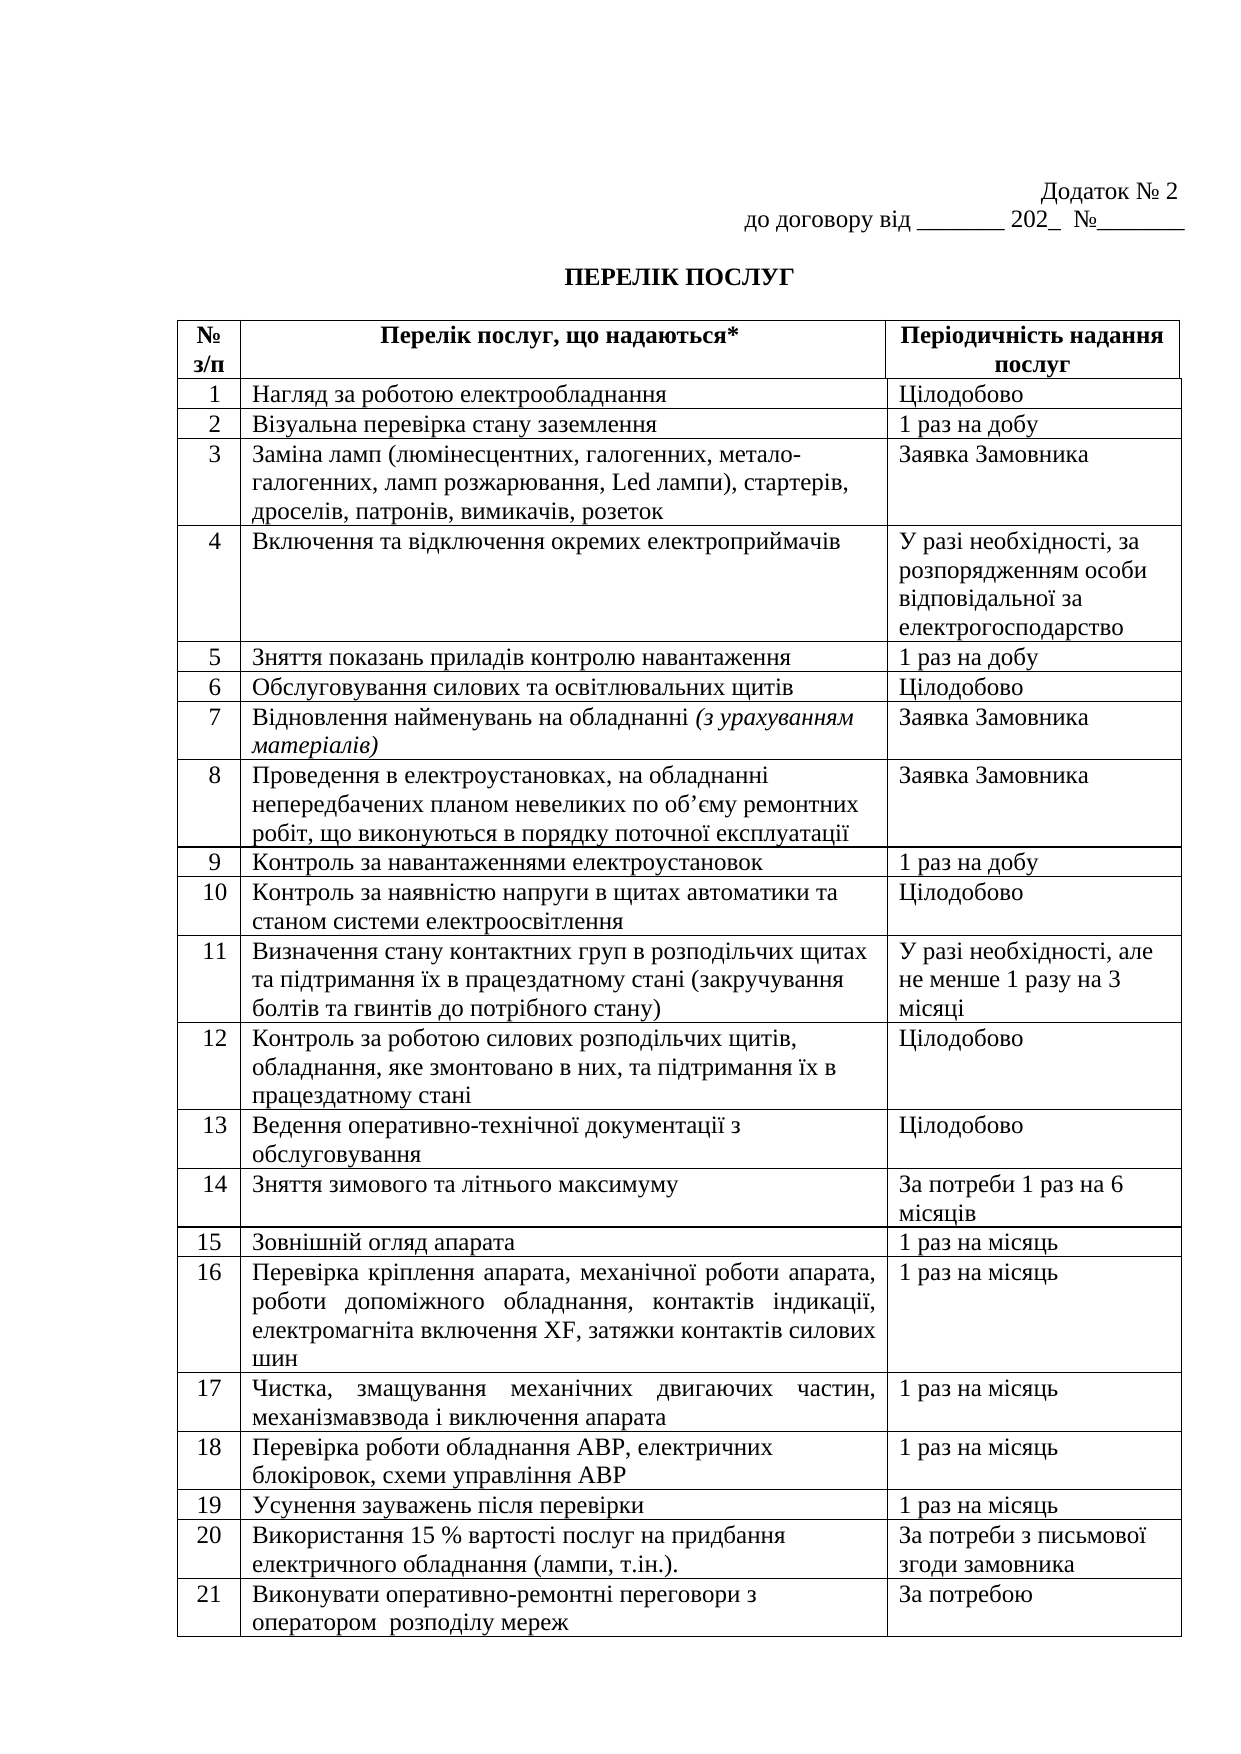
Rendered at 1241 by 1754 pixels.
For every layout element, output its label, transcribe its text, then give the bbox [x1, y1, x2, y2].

table_cell 5 [178, 642, 240, 671]
table_cell 1 раз на добу [888, 642, 1181, 671]
table_cell Обслуговування силових та освітлювальних щитів [241, 672, 887, 701]
table_cell 2 [178, 409, 240, 438]
table_cell За потреби 1 раз на 6 місяців [888, 1169, 1181, 1226]
table_cell Використання 15 % вартості послуг на придбання електричного обладнання (лампи, т.ін.). [241, 1520, 887, 1578]
table_cell 8 [178, 760, 240, 846]
table_cell За потребою [888, 1579, 1181, 1636]
table_cell 6 [178, 672, 240, 701]
table_cell 16 [178, 1257, 240, 1372]
table_cell Перевірка роботи обладнання АВР, електричних блокіровок, схеми управління АВР [241, 1432, 887, 1489]
table_cell 14 [178, 1169, 240, 1226]
table_cell Виконувати оперативно-ремонтні переговори з оператором розподілу мереж [241, 1579, 887, 1636]
table_cell Заявка Замовника [888, 760, 1181, 846]
text ПЕРЕЛІК ПОСЛУГ [177, 262, 1182, 291]
table_cell 1 раз на місяць [888, 1373, 1181, 1431]
table_cell 1 [178, 379, 240, 408]
table_cell 1 раз на добу [888, 848, 1181, 876]
table_cell Зовнішній огляд апарата [241, 1228, 887, 1256]
table_cell 18 [178, 1432, 240, 1489]
table_cell Нагляд за роботою електрообладнання [241, 379, 887, 408]
table_cell Контроль за наявністю напруги в щитах автоматики та станом системи електроосвітлення [241, 877, 887, 935]
table_cell Контроль за навантаженнями електроустановок [241, 848, 887, 876]
table_header Періодичність надання послуг [886, 321, 1179, 378]
table_cell 7 [178, 702, 240, 759]
table_cell Визначення стану контактних груп в розподільчих щитах та підтримання їх в працездатному стані (закручування болтів та гвинтів до потрібного стану) [241, 936, 887, 1022]
table_cell Ведення оперативно-технічної документації з обслуговування [241, 1110, 887, 1168]
table_cell 3 [178, 439, 240, 525]
table_cell 1 раз на місяць [888, 1432, 1181, 1489]
table_cell 9 [178, 848, 240, 876]
table_cell 1 раз на місяць [888, 1490, 1181, 1519]
table_cell 1 раз на добу [888, 409, 1181, 438]
table_cell 11 [178, 936, 240, 1022]
table_cell У разі необхідності, за розпорядженням особи відповідальної за електрогосподарство [888, 526, 1181, 641]
table_cell Цілодобово [888, 379, 1181, 408]
table_cell Контроль за роботою силових розподільчих щитів, обладнання, яке змонтовано в них, та підтримання їх в працездатному стані [241, 1023, 887, 1109]
table_cell Візуальна перевірка стану заземлення [241, 409, 887, 438]
table_cell Цілодобово [888, 1023, 1181, 1109]
table_header № з/п [178, 321, 240, 378]
table_cell Заявка Замовника [888, 702, 1181, 759]
table_cell Заміна ламп (люмінесцентних, галогенних, метало-галогенних, ламп розжарювання, Led лампи), стартерів, дроселів, патронів, вимикачів, розеток [241, 439, 887, 525]
table_cell Цілодобово [888, 672, 1181, 701]
table_cell 15 [178, 1228, 240, 1256]
table_cell Цілодобово [888, 877, 1181, 935]
table_cell 4 [178, 526, 240, 641]
table_header Перелік послуг, що надаються* [241, 321, 885, 378]
table_cell 10 [178, 877, 240, 935]
table_cell Включення та відключення окремих електроприймачів [241, 526, 887, 641]
table_cell Зняття показань приладів контролю навантаження [241, 642, 887, 671]
table_cell Усунення зауважень після перевірки [241, 1490, 887, 1519]
table_cell Заявка Замовника [888, 439, 1181, 525]
table_cell 17 [178, 1373, 240, 1431]
table_cell 1 раз на місяць [888, 1228, 1181, 1256]
table_cell 12 [178, 1023, 240, 1109]
table_cell Чистка, змащування механічних двигаючих частин, механізмавзвода і виключення апарата [241, 1373, 887, 1431]
table_cell Перевірка кріплення апарата, механічної роботи апарата, роботи допоміжного обладнання, контактів індикації, електромагніта включення XF, затяжки контактів силових шин [241, 1257, 887, 1372]
table_cell 1 раз на місяць [888, 1257, 1181, 1372]
table_cell Проведення в електроустановках, на обладнанні непередбачених планом невеликих по об’єму ремонтних робіт, що виконуються в порядку поточної експлуатації [241, 760, 887, 846]
table_cell Цілодобово [888, 1110, 1181, 1168]
table_cell Зняття зимового та літнього максимуму [241, 1169, 887, 1226]
table_cell 21 [178, 1579, 240, 1636]
text до договору від _______ 202_ №_______ [535, 204, 1184, 233]
table_cell 13 [178, 1110, 240, 1168]
table_cell 20 [178, 1520, 240, 1578]
table_cell За потреби з письмової згоди замовника [888, 1520, 1181, 1578]
table_cell Відновлення найменувань на обладнанні (з урахуванням матеріалів) [241, 702, 887, 759]
table_cell У разі необхідності, але не менше 1 разу на 3 місяці [888, 936, 1181, 1022]
table_cell 19 [178, 1490, 240, 1519]
text Додаток № 2 [856, 176, 1184, 204]
